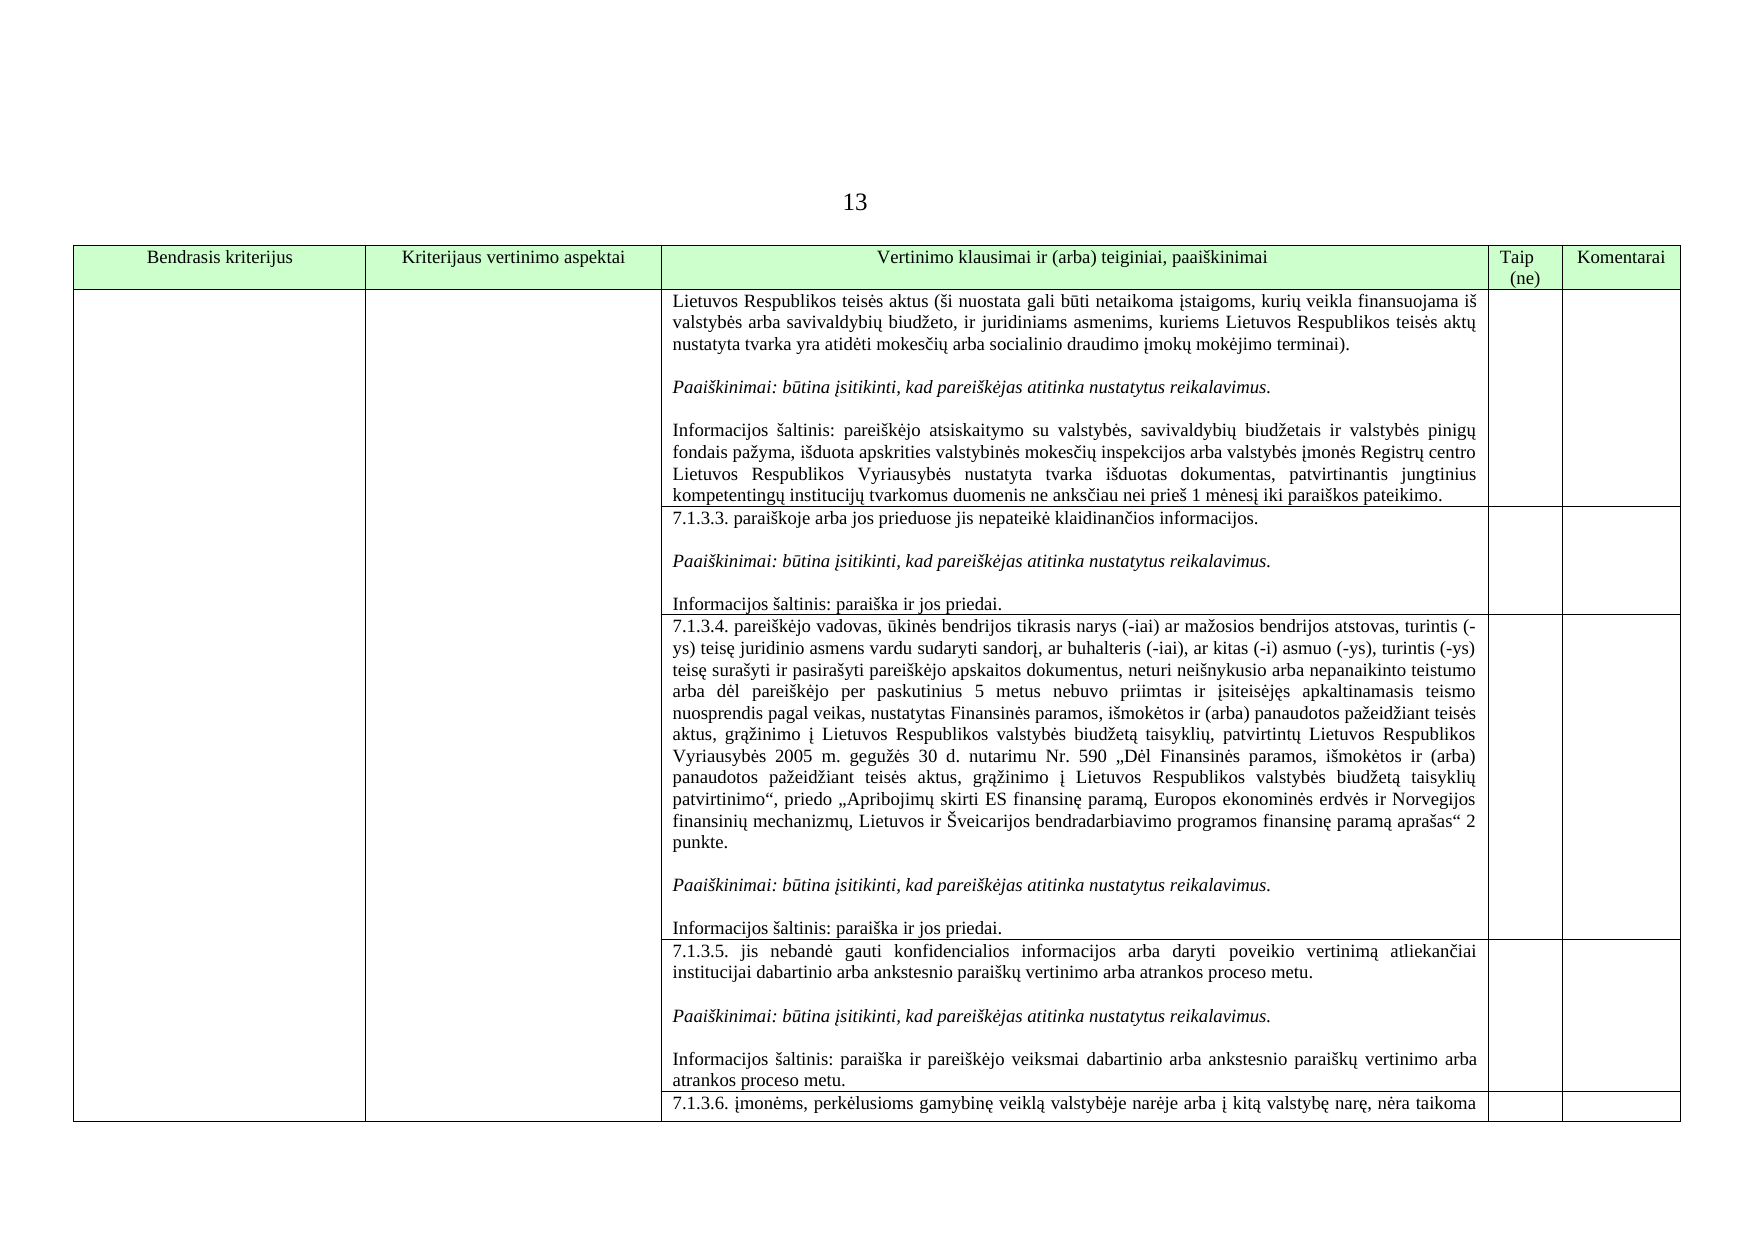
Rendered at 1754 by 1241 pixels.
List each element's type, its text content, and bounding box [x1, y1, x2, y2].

table_cell [1563, 615, 1680, 939]
table_cell [1563, 290, 1680, 506]
table_header Taip (ne) [1489, 246, 1562, 289]
table_cell [74, 290, 365, 1121]
table_header Bendrasis kriterijus [74, 246, 365, 289]
table_cell 7.1.3.4. pareiškėjo vadovas, ūkinės bendrijos tikrasis narys (-iai) ar mažosios bendrijos atstovas, turintis (-ys) teisę juridinio asmens vardu sudaryti sandorį, ar buhalteris (-iai), ar kitas (-i) asmuo (-ys), turintis (-ys) teisę surašyti ir pasirašyti pareiškėjo apskaitos dokumentus, neturi neišnykusio arba nepanaikinto teistumo arba dėl pareiškėjo per paskutinius 5 metus nebuvo priimtas ir įsiteisėjęs apkaltinamasis teismo nuosprendis pagal veikas, nustatytas Finansinės paramos, išmokėtos ir (arba) panaudotos pažeidžiant teisės aktus, grąžinimo į Lietuvos Respublikos valstybės biudžetą taisyklių, patvirtintų Lietuvos Respublikos Vyriausybės 2005 m. gegužės 30 d. nutarimu Nr. 590 „Dėl Finansinės paramos, išmokėtos ir (arba) panaudotos pažeidžiant teisės aktus, grąžinimo į Lietuvos Respublikos valstybės biudžetą taisyklių patvirtinimo“, priedo „Apribojimų skirti ES finansinę paramą, Europos ekonominės erdvės ir Norvegijos finansinių mechanizmų, Lietuvos ir Šveicarijos bendradarbiavimo programos finansinę paramą aprašas“ 2 punkte. Paaiškinimai: būtina įsitikinti, kad pareiškėjas atitinka nustatytus reikalavimus. Informacijos šaltinis: paraiška ir jos priedai. [662, 615, 1488, 939]
table_header Kriterijaus vertinimo aspektai [366, 246, 661, 289]
table_cell 7.1.3.6. įmonėms, perkėlusioms gamybinę veiklą valstybėje narėje arba į kitą valstybę narę, nėra taikoma [662, 1092, 1488, 1121]
table_cell 7.1.3.3. paraiškoje arba jos prieduose jis nepateikė klaidinančios informacijos. Paaiškinimai: būtina įsitikinti, kad pareiškėjas atitinka nustatytus reikalavimus. Informacijos šaltinis: paraiška ir jos priedai. [662, 507, 1488, 614]
table_cell [366, 290, 661, 1121]
table_cell [1563, 1092, 1680, 1121]
table_header Vertinimo klausimai ir (arba) teiginiai, paaiškinimai [662, 246, 1488, 289]
table_cell [1489, 290, 1562, 506]
table_header Komentarai [1563, 246, 1680, 289]
table_cell [1489, 615, 1562, 939]
table_cell [1489, 1092, 1562, 1121]
table_cell [1563, 940, 1680, 1091]
table_cell [1563, 507, 1680, 614]
table_cell 7.1.3.5. jis nebandė gauti konfidencialios informacijos arba daryti poveikio vertinimą atliekančiai institucijai dabartinio arba ankstesnio paraiškų vertinimo arba atrankos proceso metu. Paaiškinimai: būtina įsitikinti, kad pareiškėjas atitinka nustatytus reikalavimus. Informacijos šaltinis: paraiška ir pareiškėjo veiksmai dabartinio arba ankstesnio paraiškų vertinimo arba atrankos proceso metu. [662, 940, 1488, 1091]
table_cell Lietuvos Respublikos teisės aktus (ši nuostata gali būti netaikoma įstaigoms, kurių veikla finansuojama iš valstybės arba savivaldybių biudžeto, ir juridiniams asmenims, kuriems Lietuvos Respublikos teisės aktų nustatyta tvarka yra atidėti mokesčių arba socialinio draudimo įmokų mokėjimo terminai). Paaiškinimai: būtina įsitikinti, kad pareiškėjas atitinka nustatytus reikalavimus. Informacijos šaltinis: pareiškėjo atsiskaitymo su valstybės, savivaldybių biudžetais ir valstybės pinigų fondais pažyma, išduota apskrities valstybinės mokesčių inspekcijos arba valstybės įmonės Registrų centro Lietuvos Respublikos Vyriausybės nustatyta tvarka išduotas dokumentas, patvirtinantis jungtinius kompetentingų institucijų tvarkomus duomenis ne anksčiau nei prieš 1 mėnesį iki paraiškos pateikimo. [662, 290, 1488, 506]
table_cell [1489, 940, 1562, 1091]
table_cell [1489, 507, 1562, 614]
